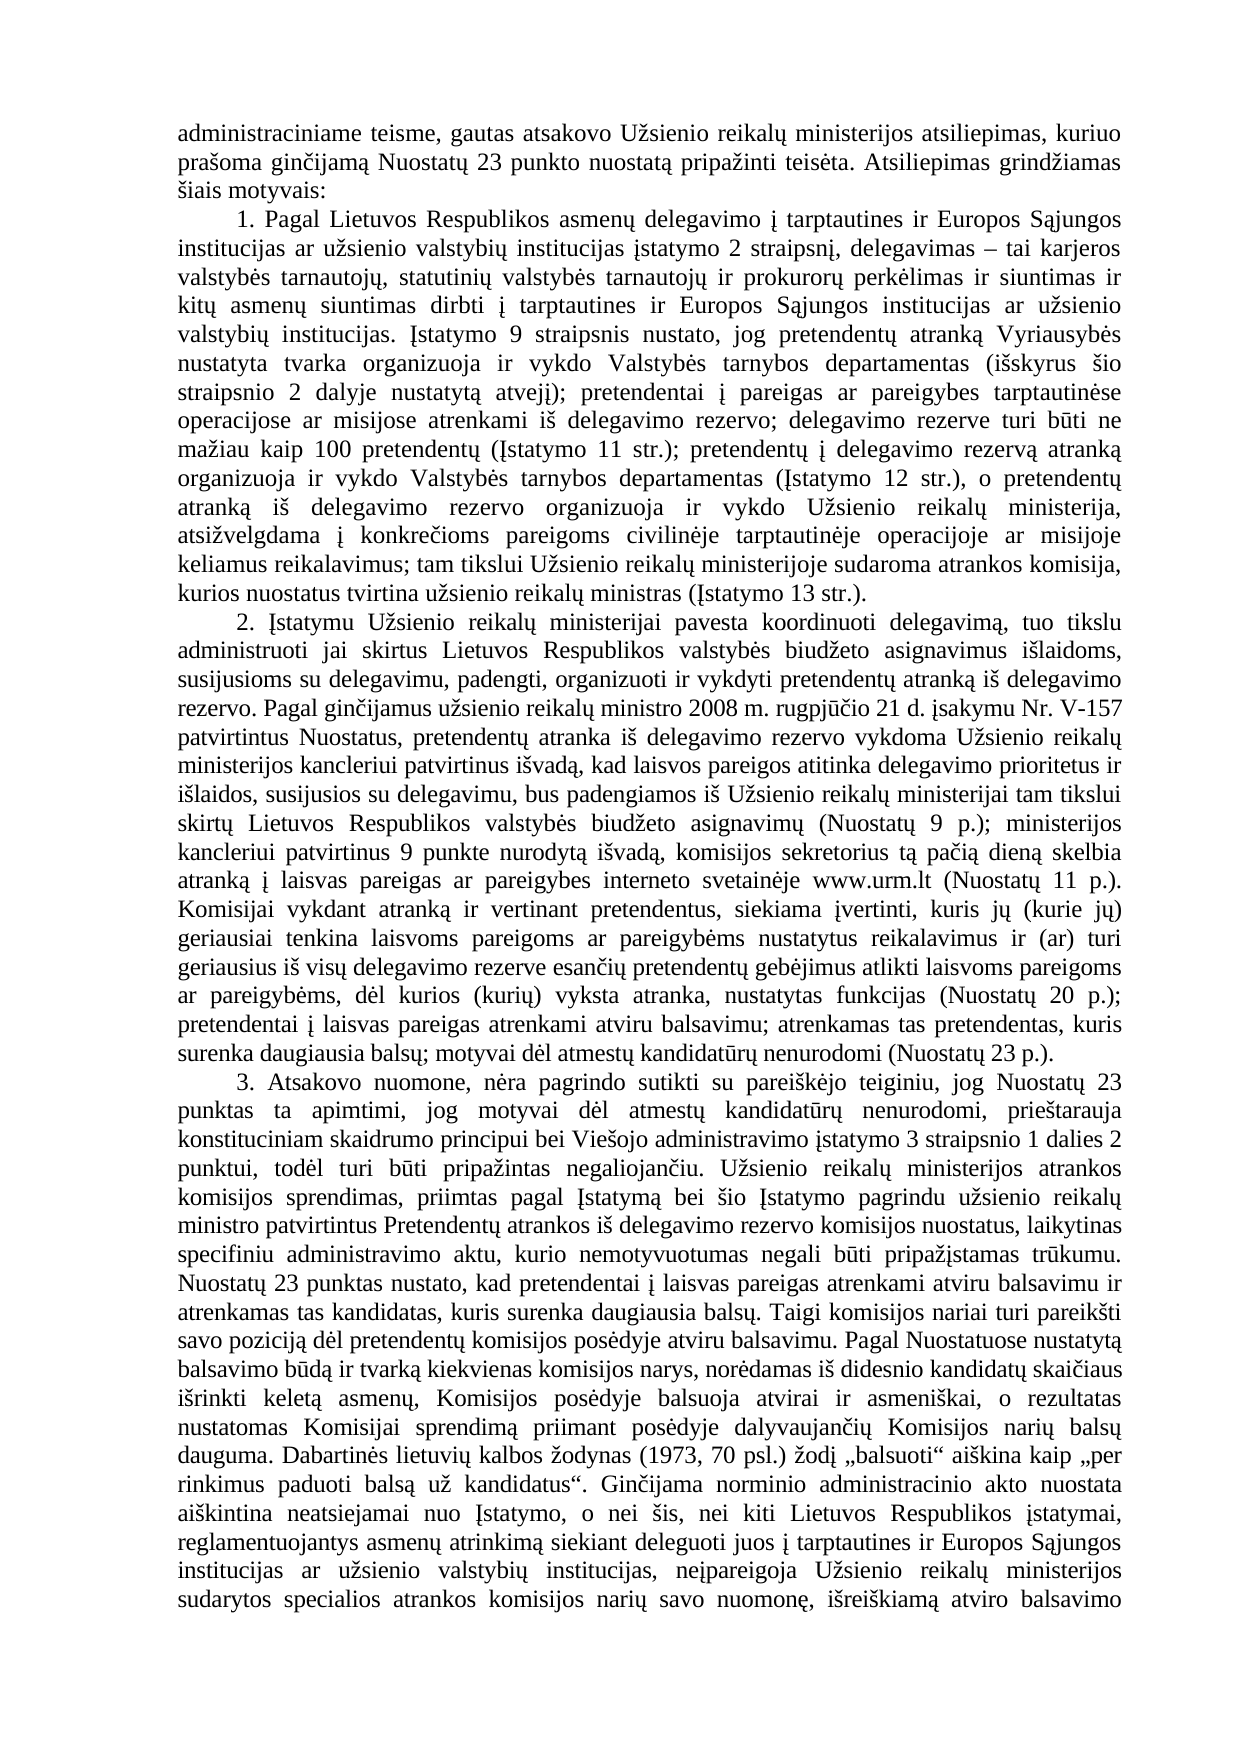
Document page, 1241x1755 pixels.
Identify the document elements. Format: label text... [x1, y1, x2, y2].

text 3. Atsakovo nuomone, nėra pagrindo sutikti su pareiškėjo teiginiu, jog Nuostatų 23 punktas ta apimtimi, jog motyvai dėl atmestų kandidatūrų nenurodomi, prieštarauja konstituciniam skaidrumo principui bei Viešojo administravimo įstatymo 3 straipsnio 1 dalies 2 punktui, todėl turi būti pripažintas negaliojančiu. Užsienio reikalų ministerijos atrankos komisijos sprendimas, priimtas pagal Įstatymą bei šio Įstatymo pagrindu užsienio reikalų ministro patvirtintus Pretendentų atrankos iš delegavimo rezervo komisijos nuostatus, laikytinas specifiniu administravimo aktu, kurio nemotyvuotumas negali būti pripažįstamas trūkumu. Nuostatų 23 punktas nustato, kad pretendentai į laisvas pareigas atrenkami atviru balsavimu ir atrenkamas tas kandidatas, kuris surenka daugiausia balsų. Taigi komisijos nariai turi pareikšti savo poziciją dėl pretendentų komisijos posėdyje atviru balsavimu. Pagal Nuostatuose nustatytą balsavimo būdą ir tvarką kiekvienas komisijos narys, norėdamas iš didesnio kandidatų skaičiaus išrinkti keletą asmenų, Komisijos posėdyje balsuoja atvirai ir asmeniškai, o rezultatas nustatomas Komisijai sprendimą priimant posėdyje dalyvaujančių Komisijos narių balsų dauguma. Dabartinės lietuvių kalbos žodynas (1973, 70 psl.) žodį „balsuoti“ aiškina kaip „per rinkimus paduoti balsą už kandidatus“. Ginčijama norminio administracinio akto nuostata aiškintina neatsiejamai nuo Įstatymo, o nei šis, nei kiti Lietuvos Respublikos įstatymai, reglamentuojantys asmenų atrinkimą siekiant deleguoti juos į tarptautines ir Europos Sąjungos institucijas ar užsienio valstybių institucijas, neįpareigoja Užsienio reikalų ministerijos sudarytos specialios atrankos komisijos narių savo nuomonę, išreiškiamą atviro balsavimo [177, 1067, 1122, 1613]
text administraciniame teisme, gautas atsakovo Užsienio reikalų ministerijos atsiliepimas, kuriuo prašoma ginčijamą Nuostatų 23 punkto nuostatą pripažinti teisėta. Atsiliepimas grindžiamas šiais motyvais: [177, 118, 1122, 204]
text 2. Įstatymu Užsienio reikalų ministerijai pavesta koordinuoti delegavimą, tuo tikslu administruoti jai skirtus Lietuvos Respublikos valstybės biudžeto asignavimus išlaidoms, susijusioms su delegavimu, padengti, organizuoti ir vykdyti pretendentų atranką iš delegavimo rezervo. Pagal ginčijamus užsienio reikalų ministro 2008 m. rugpjūčio 21 d. įsakymu Nr. V-157 patvirtintus Nuostatus, pretendentų atranka iš delegavimo rezervo vykdoma Užsienio reikalų ministerijos kancleriui patvirtinus išvadą, kad laisvos pareigos atitinka delegavimo prioritetus ir išlaidos, susijusios su delegavimu, bus padengiamos iš Užsienio reikalų ministerijai tam tikslui skirtų Lietuvos Respublikos valstybės biudžeto asignavimų (Nuostatų 9 p.); ministerijos kancleriui patvirtinus 9 punkte nurodytą išvadą, komisijos sekretorius tą pačią dieną skelbia atranką į laisvas pareigas ar pareigybes interneto svetainėje www.urm.lt (Nuostatų 11 p.). Komisijai vykdant atranką ir vertinant pretendentus, siekiama įvertinti, kuris jų (kurie jų) geriausiai tenkina laisvoms pareigoms ar pareigybėms nustatytus reikalavimus ir (ar) turi geriausius iš visų delegavimo rezerve esančių pretendentų gebėjimus atlikti laisvoms pareigoms ar pareigybėms, dėl kurios (kurių) vyksta atranka, nustatytas funkcijas (Nuostatų 20 p.); pretendentai į laisvas pareigas atrenkami atviru balsavimu; atrenkamas tas pretendentas, kuris surenka daugiausia balsų; motyvai dėl atmestų kandidatūrų nenurodomi (Nuostatų 23 p.). [177, 607, 1122, 1067]
text 1. Pagal Lietuvos Respublikos asmenų delegavimo į tarptautines ir Europos Sąjungos institucijas ar užsienio valstybių institucijas įstatymo 2 straipsnį, delegavimas – tai karjeros valstybės tarnautojų, statutinių valstybės tarnautojų ir prokurorų perkėlimas ir siuntimas ir kitų asmenų siuntimas dirbti į tarptautines ir Europos Sąjungos institucijas ar užsienio valstybių institucijas. Įstatymo 9 straipsnis nustato, jog pretendentų atranką Vyriausybės nustatyta tvarka organizuoja ir vykdo Valstybės tarnybos departamentas (išskyrus šio straipsnio 2 dalyje nustatytą atvejį); pretendentai į pareigas ar pareigybes tarptautinėse operacijose ar misijose atrenkami iš delegavimo rezervo; delegavimo rezerve turi būti ne mažiau kaip 100 pretendentų (Įstatymo 11 str.); pretendentų į delegavimo rezervą atranką organizuoja ir vykdo Valstybės tarnybos departamentas (Įstatymo 12 str.), o pretendentų atranką iš delegavimo rezervo organizuoja ir vykdo Užsienio reikalų ministerija, atsižvelgdama į konkrečioms pareigoms civilinėje tarptautinėje operacijoje ar misijoje keliamus reikalavimus; tam tikslui Užsienio reikalų ministerijoje sudaroma atrankos komisija, kurios nuostatus tvirtina užsienio reikalų ministras (Įstatymo 13 str.). [177, 204, 1122, 607]
